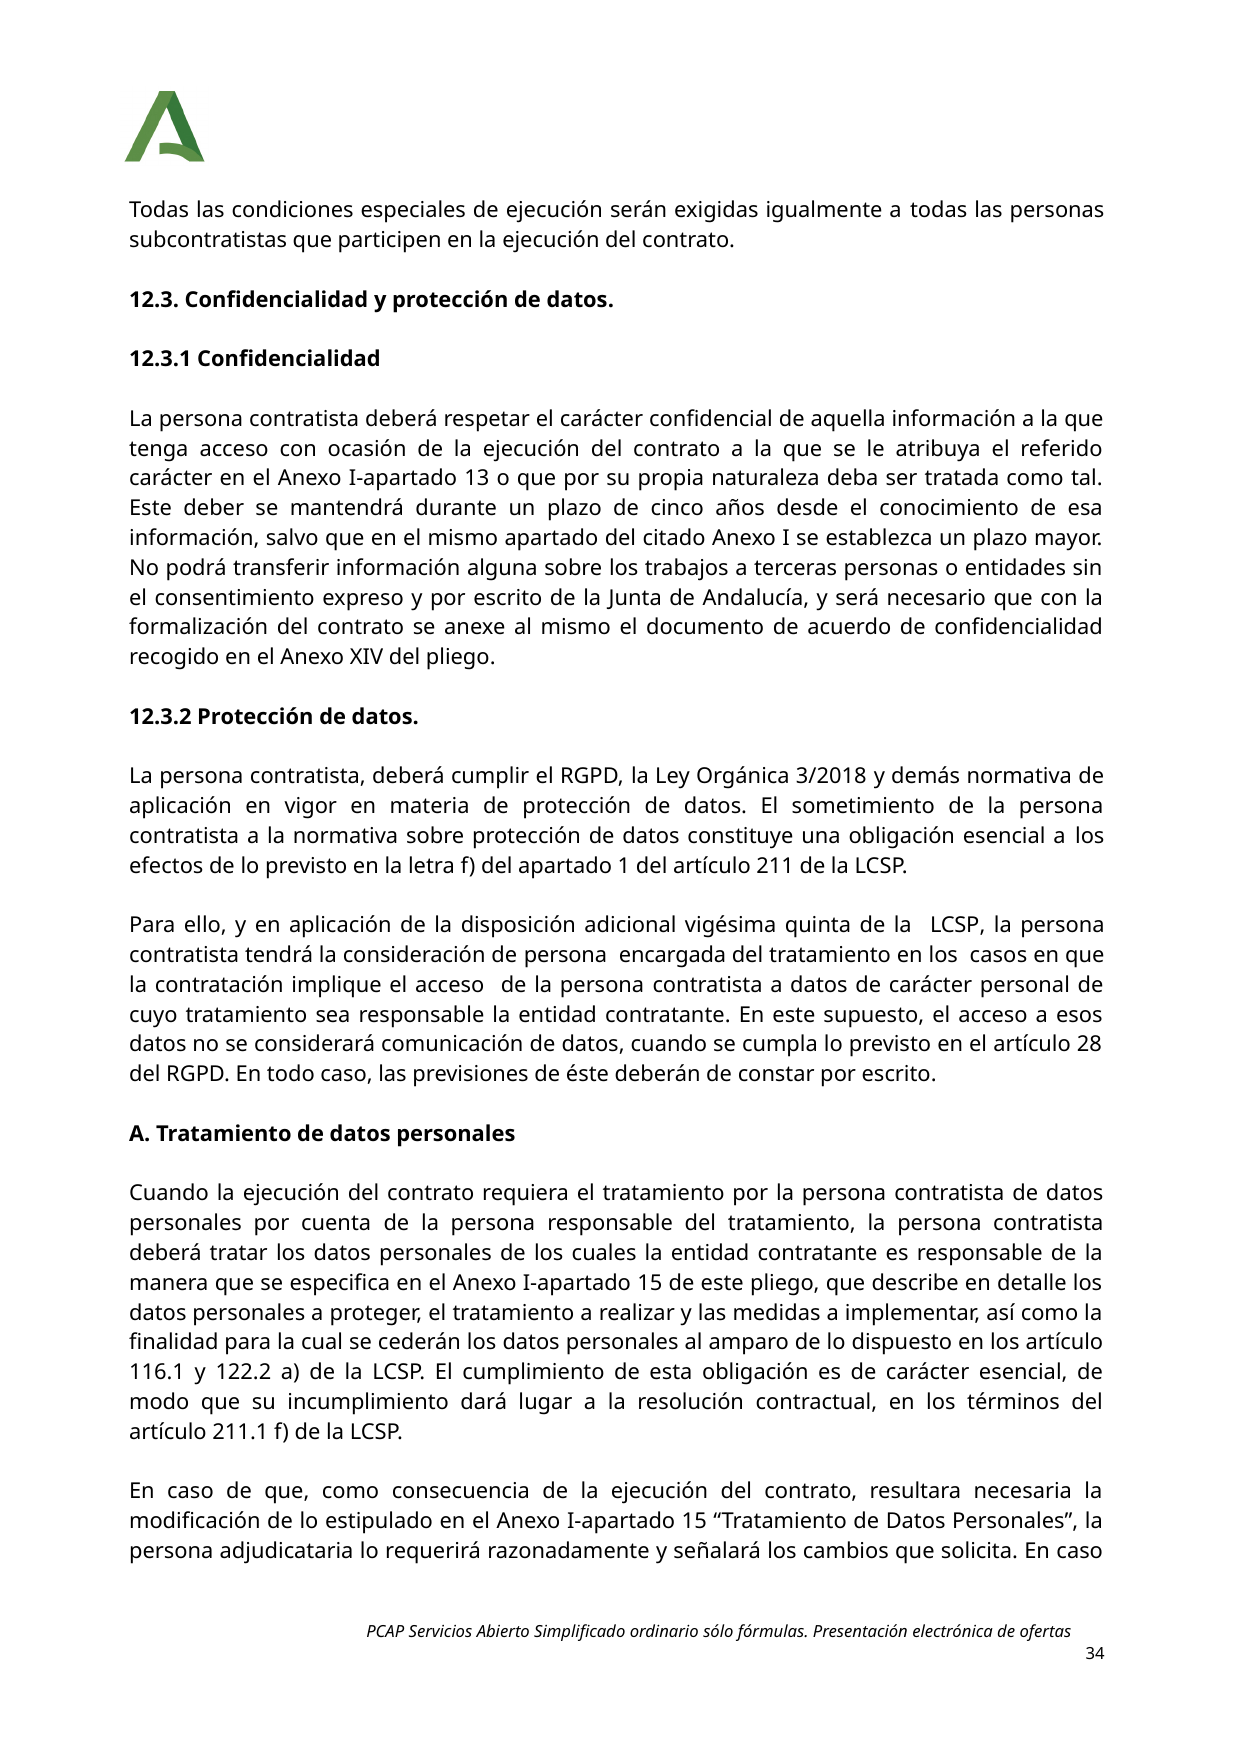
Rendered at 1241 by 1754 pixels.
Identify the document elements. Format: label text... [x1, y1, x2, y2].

text La persona contratista, deberá cumplir el RGPD, la Ley Orgánica 3/2018 y demás normativa de aplicación en vigor en materia de protección de datos. El sometimiento de la persona contratista a la normativa sobre protección de datos constituye una obligación esencial a los efectos de lo previsto en la letra f) del apartado 1 del artículo 211 de la LCSP. [129, 760, 1104, 879]
text La persona contratista deberá respetar el carácter confidencial de aquella información a la que tenga acceso con ocasión de la ejecución del contrato a la que se le atribuya el referido carácter en el Anexo I-apartado 13 o que por su propia naturaleza deba ser tratada como tal. Este deber se mantendrá durante un plazo de cinco años desde el conocimiento de esa información, salvo que en el mismo apartado del citado Anexo I se establezca un plazo mayor. No podrá transferir información alguna sobre los trabajos a terceras personas o entidades sin el consentimiento expreso y por escrito de la Junta de Andalucía, y será necesario que con la formalización del contrato se anexe al mismo el documento de acuerdo de confidencialidad recogido en el Anexo XIV del pliego. [129, 403, 1104, 671]
text 12.3.2 Protección de datos. [129, 701, 1104, 731]
text En caso de que, como consecuencia de la ejecución del contrato, resultara necesaria la modificación de lo estipulado en el Anexo I-apartado 15 “Tratamiento de Datos Personales”, la persona adjudicataria lo requerirá razonadamente y señalará los cambios que solicita. En caso [129, 1475, 1104, 1565]
text 12.3.1 Confidencialidad [129, 343, 1104, 373]
text A. Tratamiento de datos personales [129, 1118, 1104, 1148]
text Cuando la ejecución del contrato requiera el tratamiento por la persona contratista de datos personales por cuenta de la persona responsable del tratamiento, la persona contratista deberá tratar los datos personales de los cuales la entidad contratante es responsable de la manera que se especifica en el Anexo I-apartado 15 de este pliego, que describe en detalle los datos personales a proteger, el tratamiento a realizar y las medidas a implementar, así como la finalidad para la cual se cederán los datos personales al amparo de lo dispuesto en los artículo 116.1 y 122.2 a) de la LCSP. El cumplimiento de esta obligación es de carácter esencial, de modo que su incumplimiento dará lugar a la resolución contractual, en los términos del artículo 211.1 f) de la LCSP. [129, 1177, 1104, 1446]
picture [120, 86, 209, 166]
text Para ello, y en aplicación de la disposición adicional vigésima quinta de la LCSP, la persona contratista tendrá la consideración de persona encargada del tratamiento en los casos en que la contratación implique el acceso de la persona contratista a datos de carácter personal de cuyo tratamiento sea responsable la entidad contratante. En este supuesto, el acceso a esos datos no se considerará comunicación de datos, cuando se cumpla lo previsto en el artículo 28 del RGPD. En todo caso, las previsiones de éste deberán de constar por escrito. [129, 909, 1104, 1088]
text Todas las condiciones especiales de ejecución serán exigidas igualmente a todas las personas subcontratistas que participen en la ejecución del contrato. [129, 194, 1104, 254]
text 12.3. Confidencialidad y protección de datos. [129, 284, 1104, 313]
